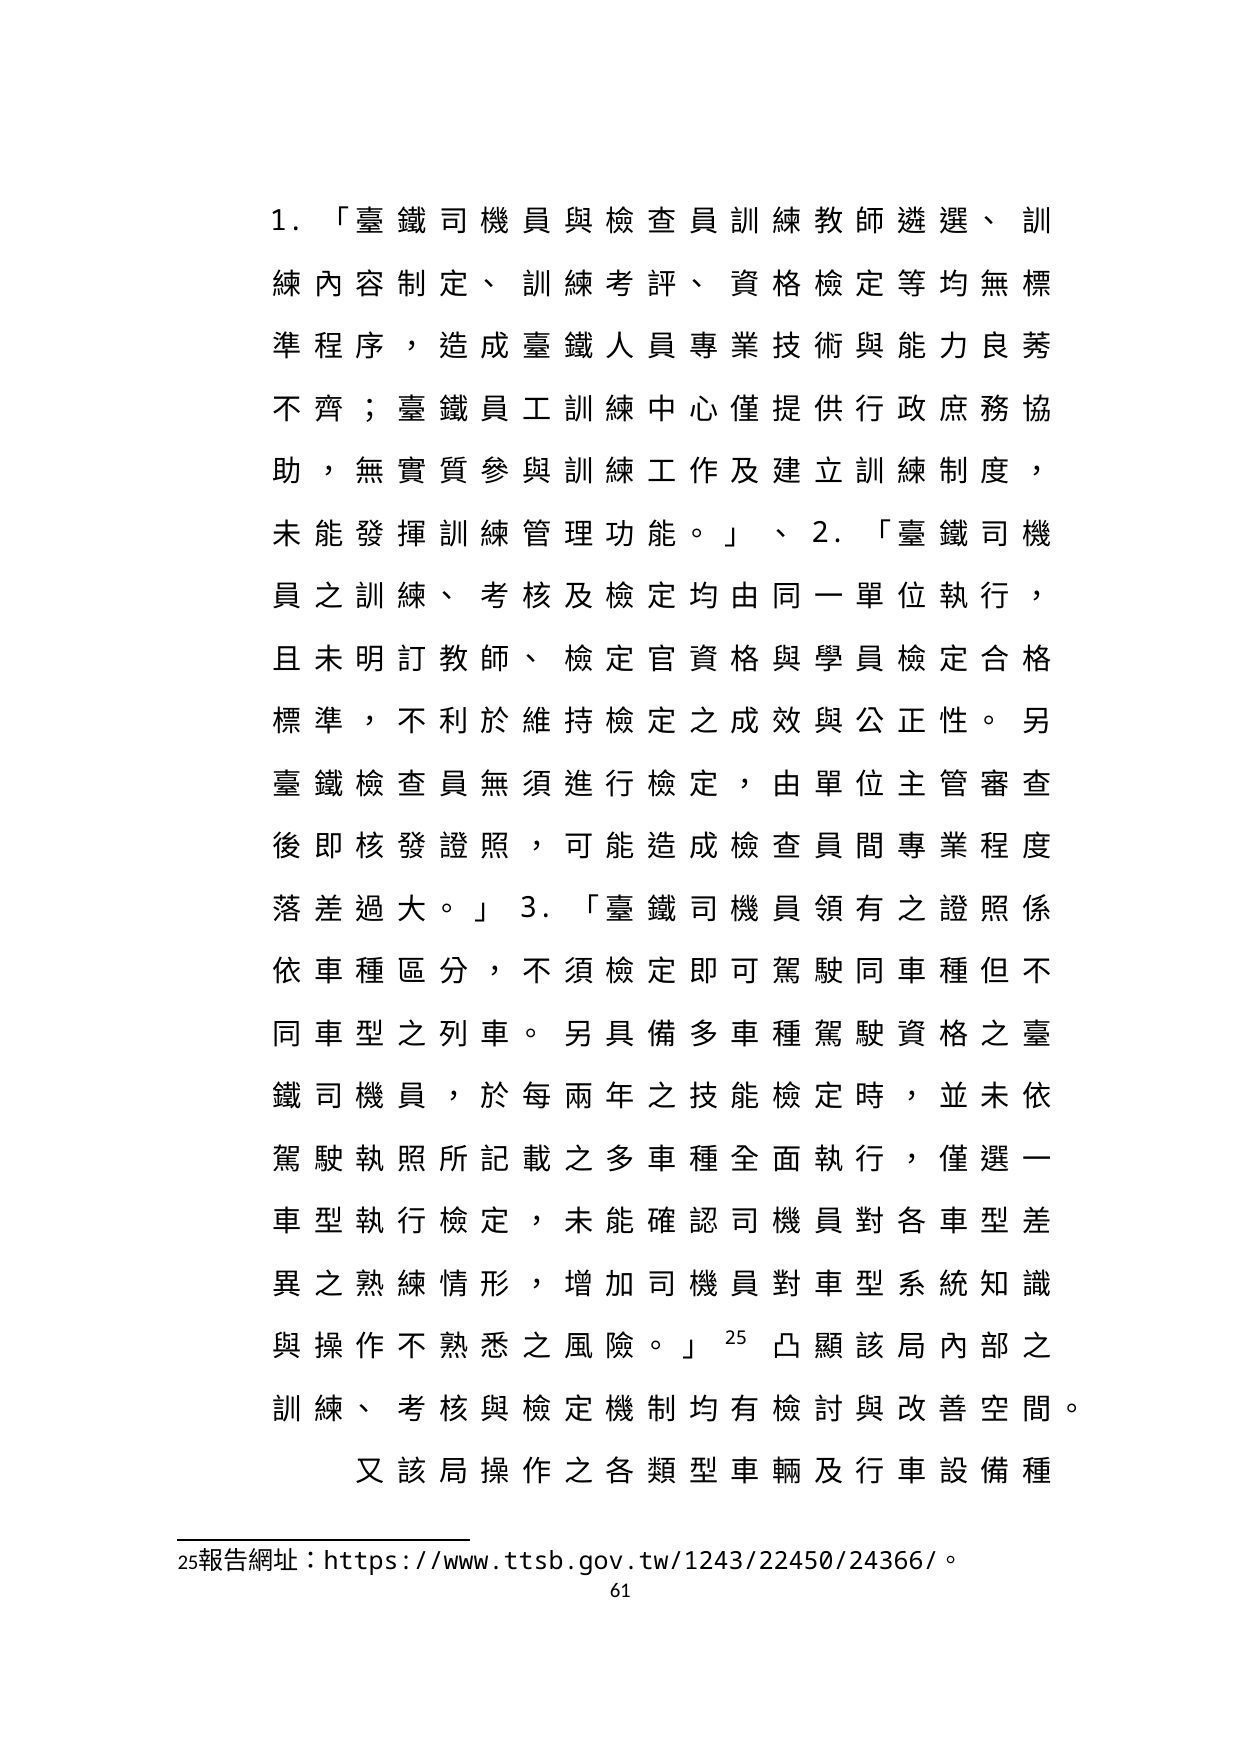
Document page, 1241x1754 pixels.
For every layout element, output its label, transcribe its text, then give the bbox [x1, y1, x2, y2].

text 又該局操作之各類型車輛及行車設備種類繁多複雜，且未來將持續購入新列車，相關維修、檢修與操作技術各異，更提高員工嫻熟相關技術之門檻，如何有效學習並傳承各項作業程序細節與經驗，強化緊急事件之處理能力，並充裕可彈性調整運用之人力，均有待該局強化鐵路專業人才養成量能，除透過內部培訓機制，亦可借助外部培育資源，如與學校或研發單位進行相關專業維修、檢修技術之精進合作，或可透過外部技術檢定考核機制等，階段性提升各項專業技術能量與品質。 [258, 1427, 1058, 1490]
text 報告網址：https://www.ttsb.gov.tw/1243/22450/24366/。 [177, 1541, 1063, 1577]
text 臺鐵局對於新進人員之訓練係採訓用合一原則，推行基礎研習、專業技能訓練及實地操作訓練等3階段養成，依據實地操作訓練配合講解各項專業技術及標準作業程序，協助提升新進人員相關專業技能，確保技術傳承。惟人員之專業除學科訓練外，經驗歷練及資深人員經驗傳承亦極為重要，囿於資深人力退休潮，未及銜接，後補人員未能充分傳承經驗，又急於上工補空，歷練時間縮短，整體專業技術熟稔仍有不足，致遇上緊急狀況難以正確應變，危機處理效能不彰。據國家運輸安全調查委員會針對107年10月21日普悠瑪列車出軌死傷事故所做調查發現，與可能肇因有關，包括：「因臺鐵人員訓練及檢定方式欠周延，致本案司機員對列車系統及操作不熟悉，未能及時正確識別列車故障原因。」；與風險有關之組織管理，略以：1.「臺鐵司機員與檢查員訓練教師遴選、訓練內容制定、訓練考評、資格檢定等均無標準程序，造成臺鐵人員專業技術與能力良莠不齊；臺鐵員工訓練中心僅提供行政庶務協助，無實質參與訓練工作及建立訓練制度，未能發揮訓練管理功能。」、2.「臺鐵司機員之訓練、考核及檢定均由同一單位執行，且未明訂教師、檢定官資格與學員檢定合格標準，不利於維持檢定之成效與公正性。另臺鐵檢查員無須進行檢定，由單位主管審查後即核發證照，可能造成檢查員間專業程度落差過大。」3.「臺鐵司機員領有之證照係依車種區分，不須檢定即可駕駛同車種但不同車型之列車。另具備多車種駕駛資格之臺鐵司機員，於每兩年之技能檢定時，並未依駕駛執照所記載之多車種全面執行，僅選一車型執行檢定，未能確認司機員對各車型差異之熟練情形，增加司機員對車型系統知識與操作不熟悉之風險。」凸顯該局內部之訓練、考核與檢定機制均有檢討與改善空間。 [258, 177, 1058, 1427]
